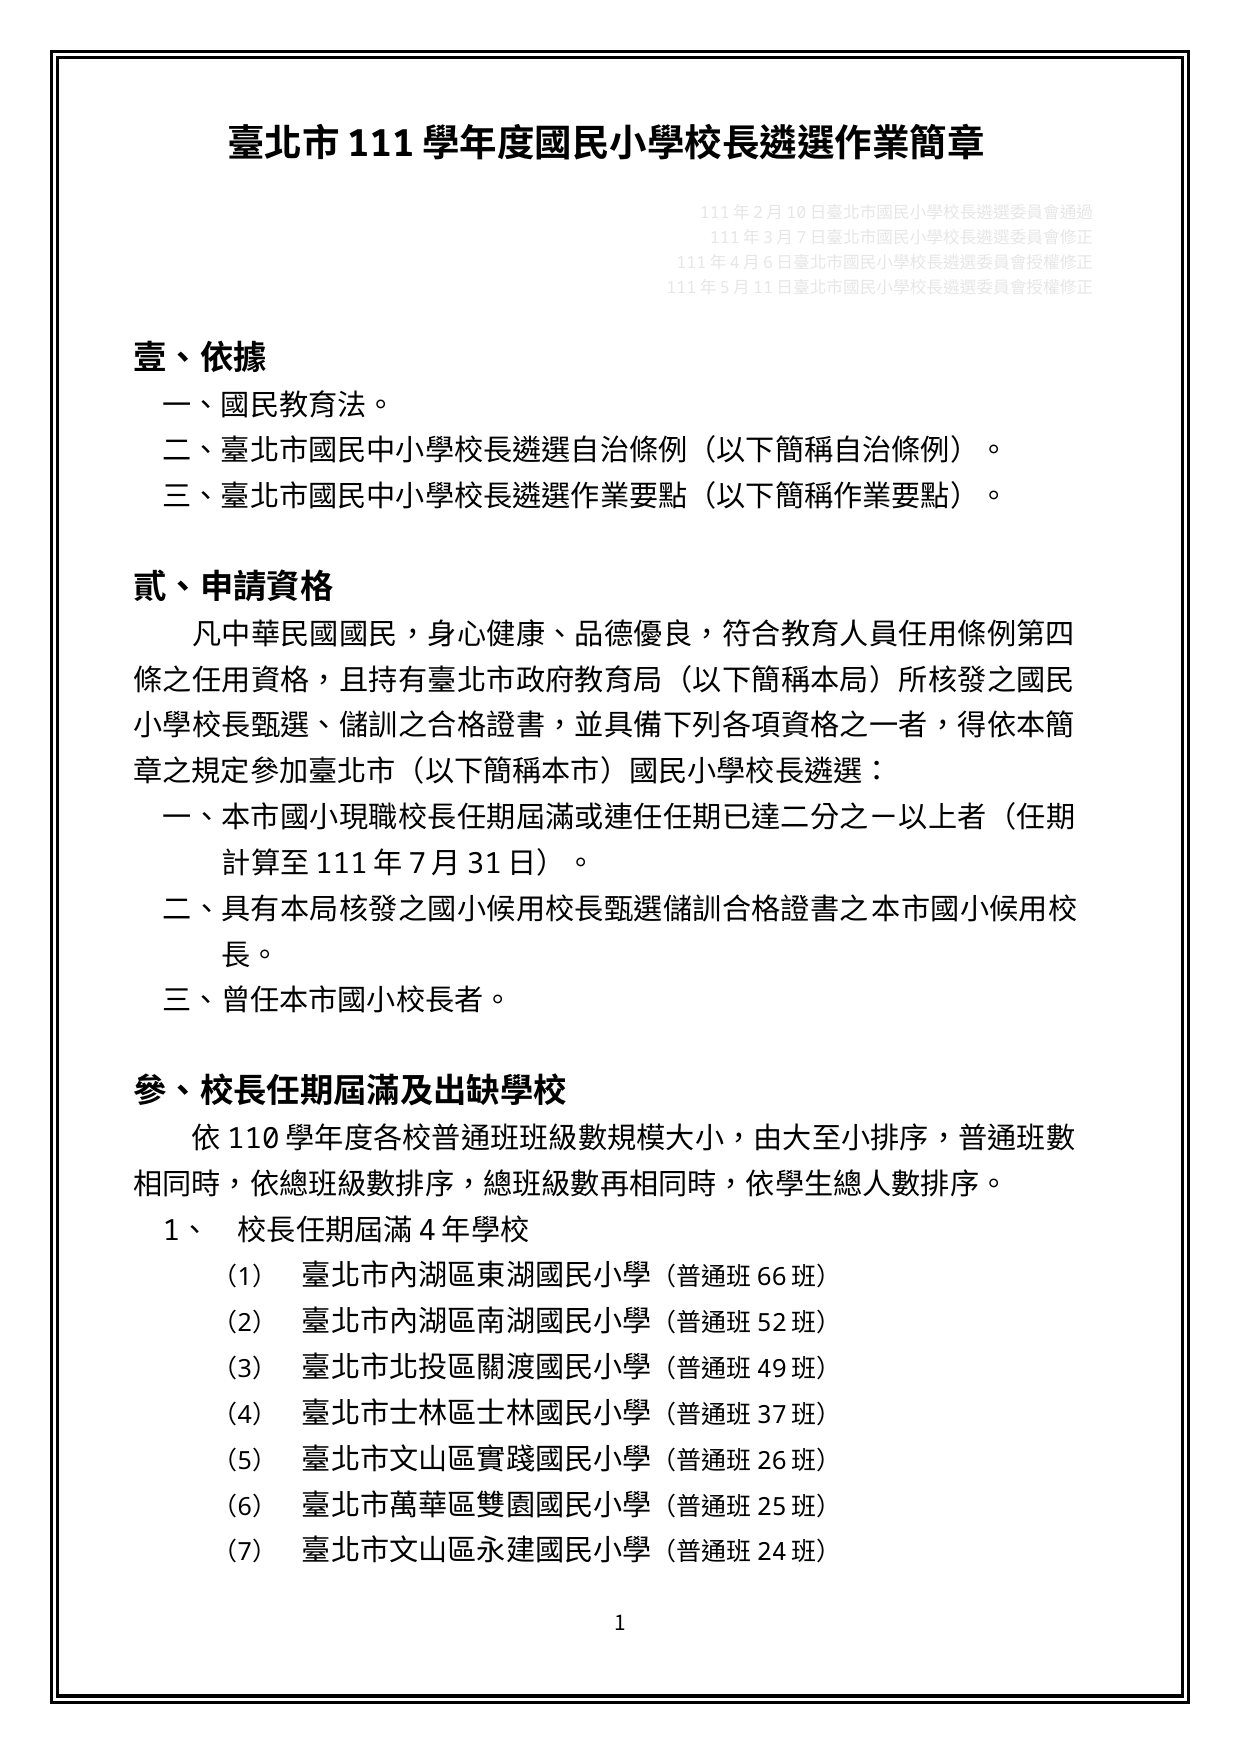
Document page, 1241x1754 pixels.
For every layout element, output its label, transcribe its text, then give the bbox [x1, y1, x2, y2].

text 一、國民教育法。 [133, 378, 1078, 424]
text 一、本市國小現職校長任期屆滿或連任任期已達二分之ㄧ以上者（任期計算至111年7月31日）。 [162, 791, 1078, 882]
text 三、曾任本市國小校長者。 [162, 974, 1078, 1020]
list 臺北市內湖區南湖國民小學（普通班52班） [212, 1295, 1078, 1341]
list 臺北市內湖區東湖國民小學（普通班66班） [212, 1249, 1078, 1295]
list 臺北市文山區永建國民小學（普通班24班） [212, 1524, 1078, 1570]
text 貳、申請資格 [133, 562, 1078, 607]
text 二、臺北市國民中小學校長遴選自治條例（以下簡稱自治條例）。 [133, 424, 1078, 470]
text 依110學年度各校普通班班級數規模大小，由大至小排序，普通班數相同時，依總班級數排序，總班級數再相同時，依學生總人數排序。 [133, 1112, 1078, 1203]
text 111年2月10日臺北市國民小學校長遴選委員會通過 [133, 198, 1093, 223]
text 三、臺北市國民中小學校長遴選作業要點（以下簡稱作業要點）。 [133, 470, 1078, 516]
list 臺北市北投區關渡國民小學（普通班49班） [212, 1341, 1078, 1387]
text 臺北市111學年度國民小學校長遴選作業簡章 [133, 123, 1078, 164]
text 二、具有本局核發之國小候用校長甄選儲訓合格證書之本市國小候用校長。 [162, 882, 1078, 974]
list 臺北市文山區實踐國民小學（普通班26班） [212, 1432, 1078, 1478]
text 111年3月7日臺北市國民小學校長遴選委員會修正 [133, 223, 1093, 248]
list 臺北市士林區士林國民小學（普通班37班） [212, 1387, 1078, 1432]
list 校長任期屆滿4年學校 [162, 1203, 1078, 1249]
text 111年4月6日臺北市國民小學校長遴選委員會授權修正 [133, 248, 1093, 273]
text 凡中華民國國民，身心健康、品德優良，符合教育人員任用條例第四條之任用資格，且持有臺北市政府教育局（以下簡稱本局）所核發之國民小學校長甄選、儲訓之合格證書，並具備下列各項資格之一者，得依本簡章之規定參加臺北市（以下簡稱本市）國民小學校長遴選： [133, 607, 1078, 791]
text 參、校長任期屆滿及出缺學校 [133, 1066, 1078, 1112]
list 臺北市萬華區雙園國民小學（普通班25班） [212, 1478, 1078, 1524]
text 壹、依據 [133, 332, 1078, 378]
text 111年5月11日臺北市國民小學校長遴選委員會授權修正 [133, 273, 1093, 298]
